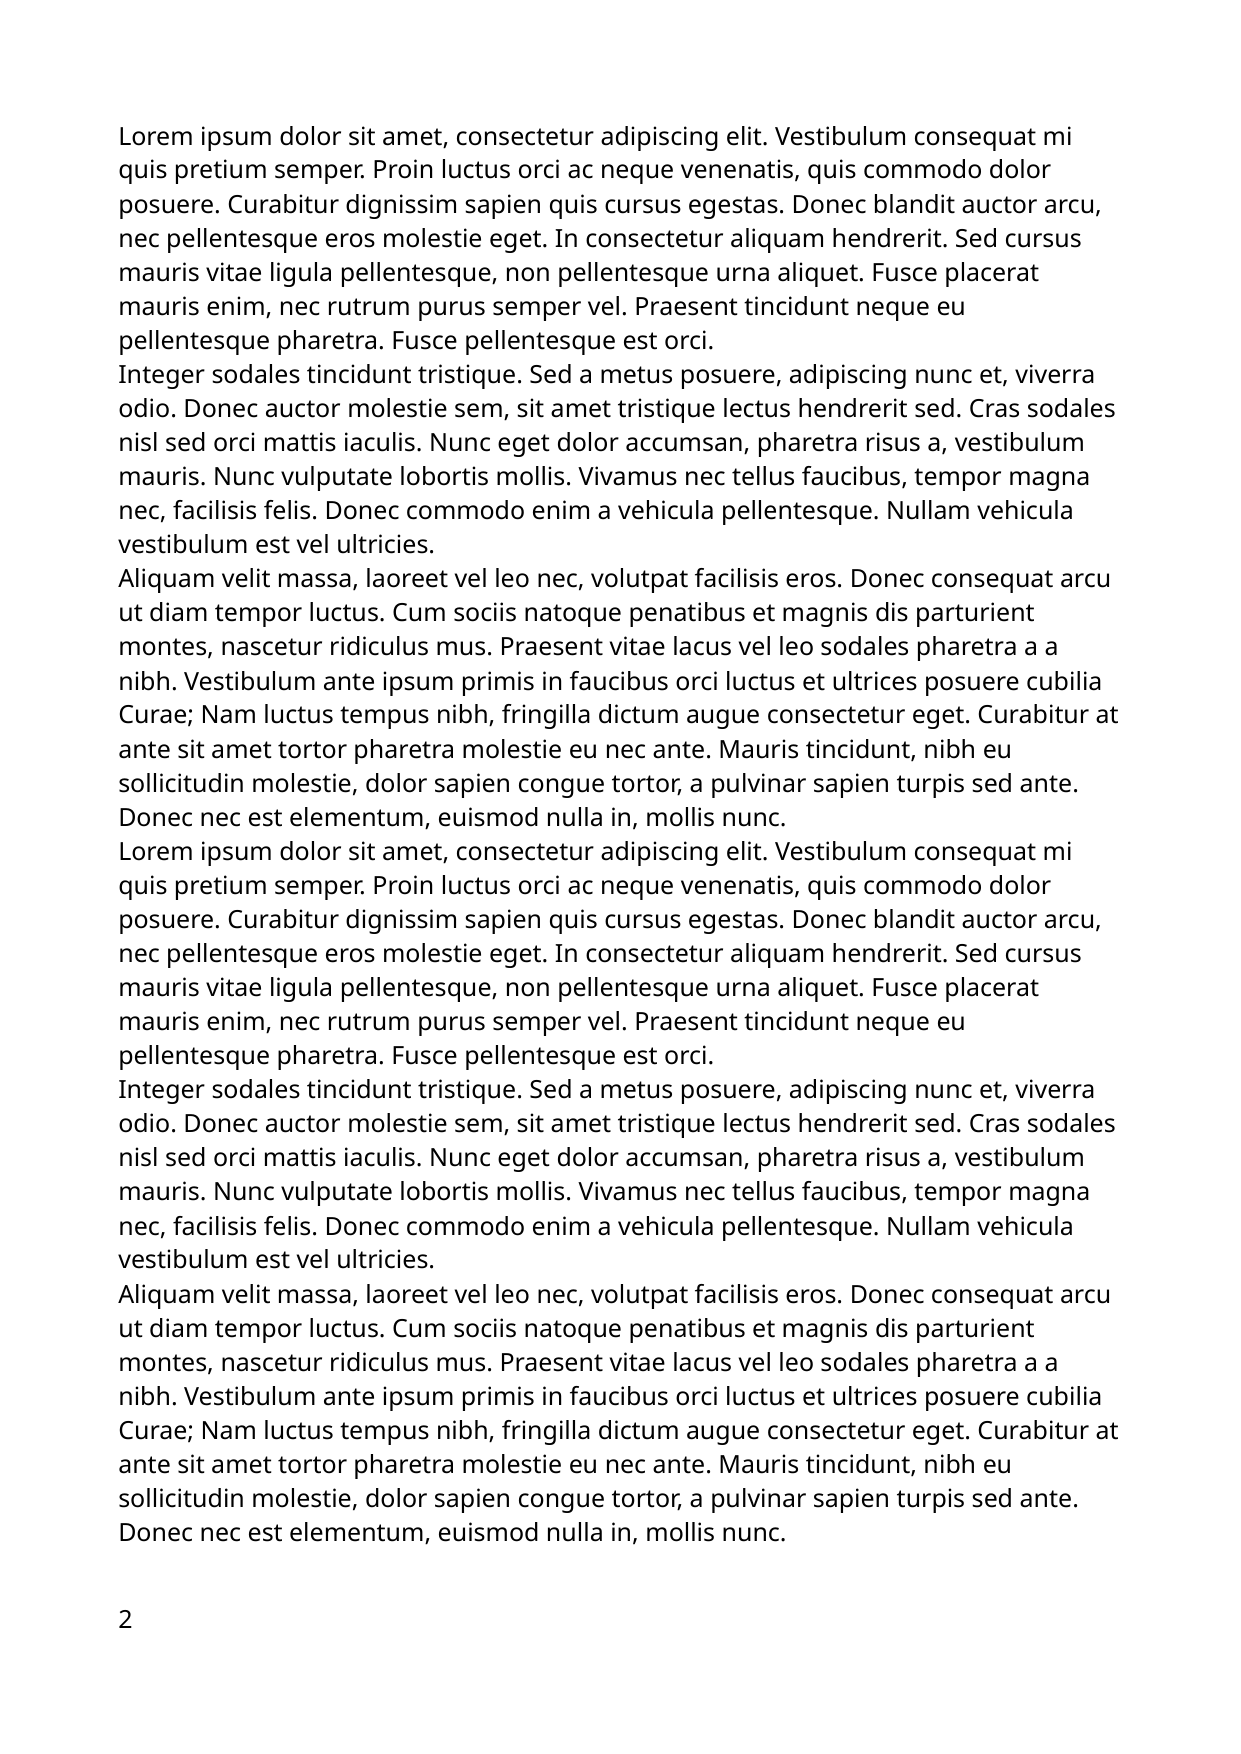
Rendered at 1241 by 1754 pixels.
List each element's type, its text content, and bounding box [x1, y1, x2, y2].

text Integer sodales tincidunt tristique. Sed a metus posuere, adipiscing nunc et, viverra odio. Donec auctor molestie sem, sit amet tristique lectus hendrerit sed. Cras sodales nisl sed orci mattis iaculis. Nunc eget dolor accumsan, pharetra risus a, vestibulum mauris. Nunc vulputate lobortis mollis. Vivamus nec tellus faucibus, tempor magna nec, facilisis felis. Donec commodo enim a vehicula pellentesque. Nullam vehicula vestibulum est vel ultricies. [118, 357, 1122, 561]
text Aliquam velit massa, laoreet vel leo nec, volutpat facilisis eros. Donec consequat arcu ut diam tempor luctus. Cum sociis natoque penatibus et magnis dis parturient montes, nascetur ridiculus mus. Praesent vitae lacus vel leo sodales pharetra a a nibh. Vestibulum ante ipsum primis in faucibus orci luctus et ultrices posuere cubilia Curae; Nam luctus tempus nibh, fringilla dictum augue consectetur eget. Curabitur at ante sit amet tortor pharetra molestie eu nec ante. Mauris tincidunt, nibh eu sollicitudin molestie, dolor sapien congue tortor, a pulvinar sapien turpis sed ante. Donec nec est elementum, euismod nulla in, mollis nunc. [118, 561, 1122, 833]
text Aliquam velit massa, laoreet vel leo nec, volutpat facilisis eros. Donec consequat arcu ut diam tempor luctus. Cum sociis natoque penatibus et magnis dis parturient montes, nascetur ridiculus mus. Praesent vitae lacus vel leo sodales pharetra a a nibh. Vestibulum ante ipsum primis in faucibus orci luctus et ultrices posuere cubilia Curae; Nam luctus tempus nibh, fringilla dictum augue consectetur eget. Curabitur at ante sit amet tortor pharetra molestie eu nec ante. Mauris tincidunt, nibh eu sollicitudin molestie, dolor sapien congue tortor, a pulvinar sapien turpis sed ante. Donec nec est elementum, euismod nulla in, mollis nunc. [118, 1276, 1122, 1549]
text Integer sodales tincidunt tristique. Sed a metus posuere, adipiscing nunc et, viverra odio. Donec auctor molestie sem, sit amet tristique lectus hendrerit sed. Cras sodales nisl sed orci mattis iaculis. Nunc eget dolor accumsan, pharetra risus a, vestibulum mauris. Nunc vulputate lobortis mollis. Vivamus nec tellus faucibus, tempor magna nec, facilisis felis. Donec commodo enim a vehicula pellentesque. Nullam vehicula vestibulum est vel ultricies. [118, 1072, 1122, 1276]
text Lorem ipsum dolor sit amet, consectetur adipiscing elit. Vestibulum consequat mi quis pretium semper. Proin luctus orci ac neque venenatis, quis commodo dolor posuere. Curabitur dignissim sapien quis cursus egestas. Donec blandit auctor arcu, nec pellentesque eros molestie eget. In consectetur aliquam hendrerit. Sed cursus mauris vitae ligula pellentesque, non pellentesque urna aliquet. Fusce placerat mauris enim, nec rutrum purus semper vel. Praesent tincidunt neque eu pellentesque pharetra. Fusce pellentesque est orci. [118, 118, 1122, 357]
text Lorem ipsum dolor sit amet, consectetur adipiscing elit. Vestibulum consequat mi quis pretium semper. Proin luctus orci ac neque venenatis, quis commodo dolor posuere. Curabitur dignissim sapien quis cursus egestas. Donec blandit auctor arcu, nec pellentesque eros molestie eget. In consectetur aliquam hendrerit. Sed cursus mauris vitae ligula pellentesque, non pellentesque urna aliquet. Fusce placerat mauris enim, nec rutrum purus semper vel. Praesent tincidunt neque eu pellentesque pharetra. Fusce pellentesque est orci. [118, 833, 1122, 1072]
